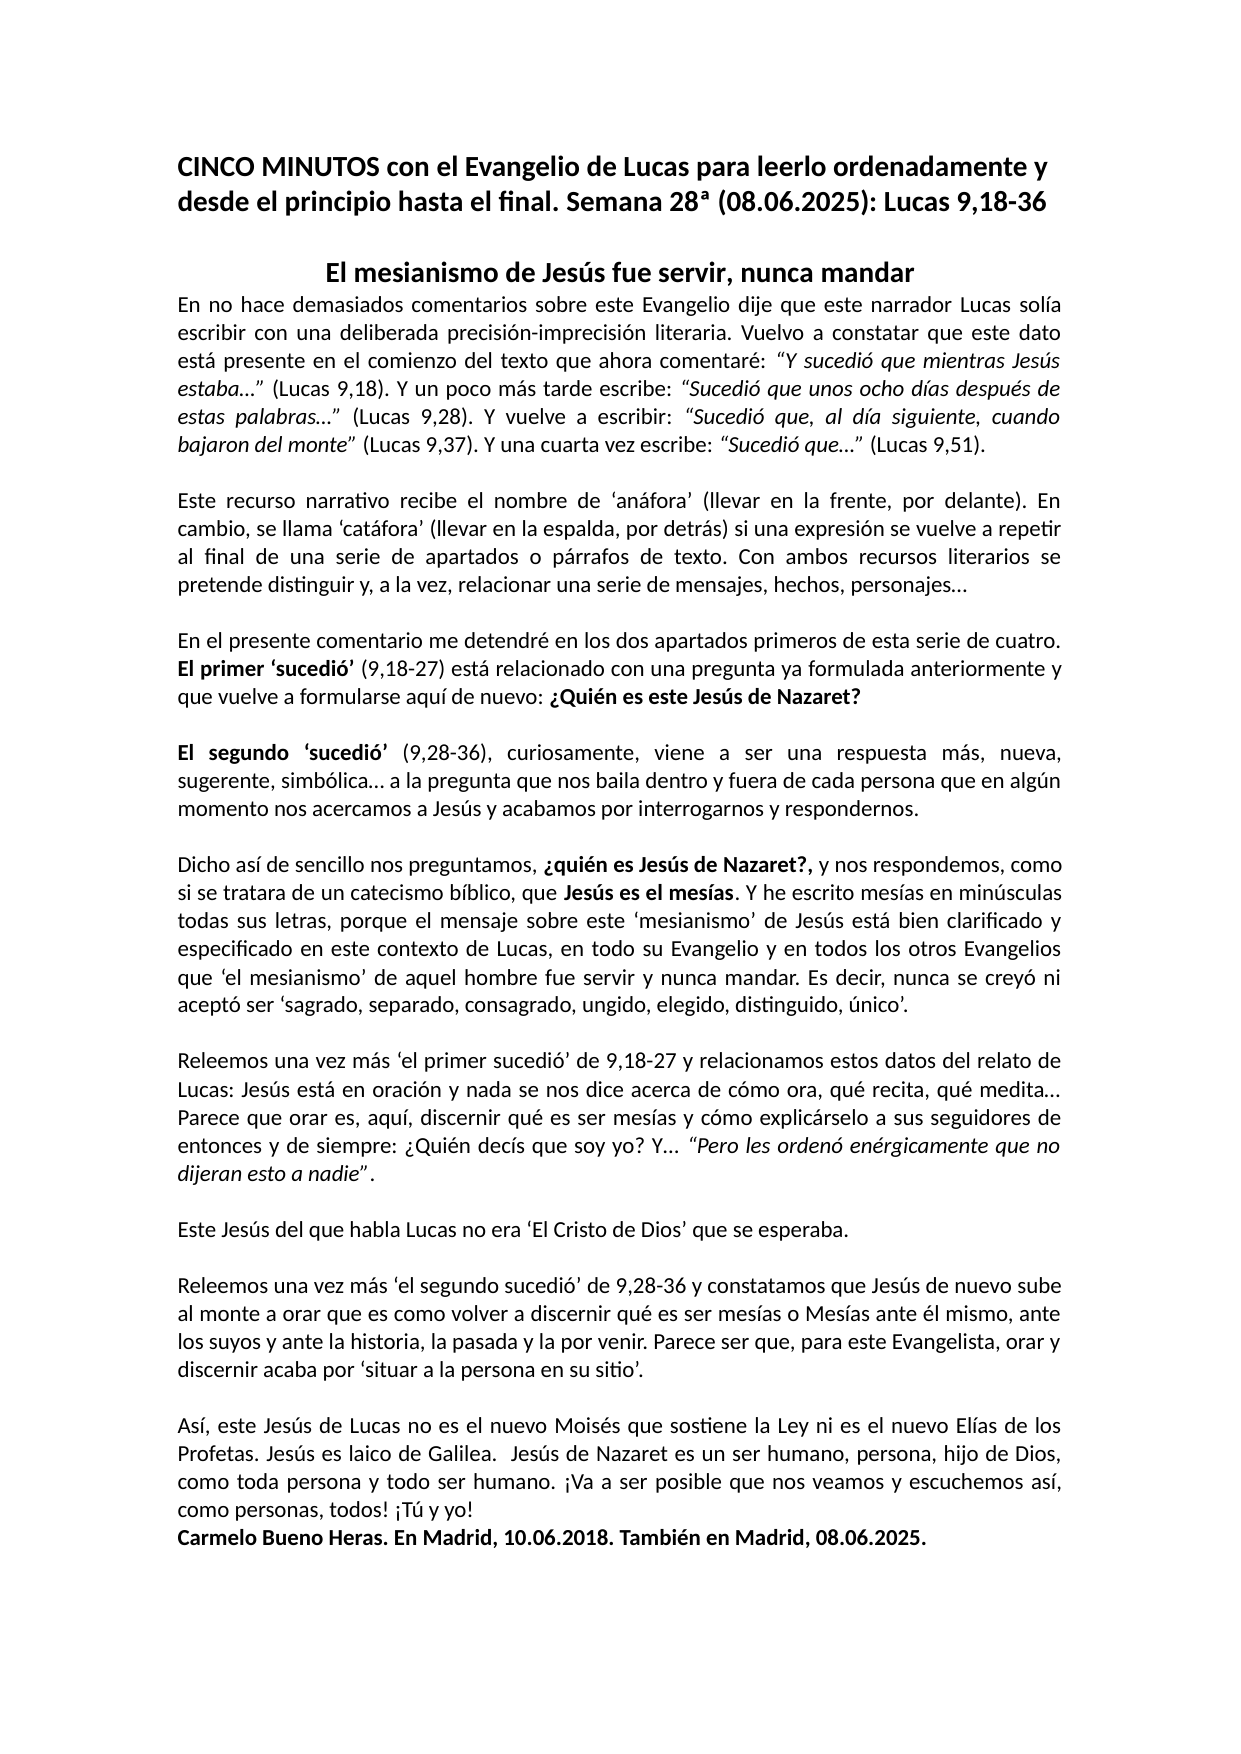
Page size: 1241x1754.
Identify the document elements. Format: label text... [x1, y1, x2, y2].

text El segundo ‘sucedió’ (9,28-36), curiosamente, viene a ser una respuesta más, nueva, sugerente, simbólica… a la pregunta que nos baila dentro y fuera de cada persona que en algún momento nos acercamos a Jesús y acabamos por interrogarnos y respondernos. [177, 738, 1063, 822]
text Este Jesús del que habla Lucas no era ‘El Cristo de Dios’ que se esperaba. [177, 1215, 1063, 1243]
text El mesianismo de Jesús fue servir, nunca mandar [177, 254, 1063, 290]
text En el presente comentario me detendré en los dos apartados primeros de esta serie de cuatro. El primer ‘sucedió’ (9,18-27) está relacionado con una pregunta ya formulada anteriormente y que vuelve a formularse aquí de nuevo: ¿Quién es este Jesús de Nazaret? [177, 626, 1063, 710]
text Así, este Jesús de Lucas no es el nuevo Moisés que sostiene la Ley ni es el nuevo Elías de los Profetas. Jesús es laico de Galilea. Jesús de Nazaret es un ser humano, persona, hijo de Dios, como toda persona y todo ser humano. ¡Va a ser posible que nos veamos y escuchemos así, como personas, todos! ¡Tú y yo! [177, 1411, 1063, 1523]
text Carmelo Bueno Heras. En Madrid, 10.06.2018. También en Madrid, 08.06.2025. [177, 1523, 1063, 1551]
text Releemos una vez más ‘el segundo sucedió’ de 9,28-36 y constatamos que Jesús de nuevo sube al monte a orar que es como volver a discernir qué es ser mesías o Mesías ante él mismo, ante los suyos y ante la historia, la pasada y la por venir. Parece ser que, para este Evangelista, orar y discernir acaba por ‘situar a la persona en su sitio’. [177, 1271, 1063, 1383]
text Releemos una vez más ‘el primer sucedió’ de 9,18-27 y relacionamos estos datos del relato de Lucas: Jesús está en oración y nada se nos dice acerca de cómo ora, qué recita, qué medita… Parece que orar es, aquí, discernir qué es ser mesías y cómo explicárselo a sus seguidores de entonces y de siempre: ¿Quién decís que soy yo? Y… “Pero les ordenó enérgicamente que no dijeran esto a nadie”. [177, 1047, 1063, 1187]
text En no hace demasiados comentarios sobre este Evangelio dije que este narrador Lucas solía escribir con una deliberada precisión-imprecisión literaria. Vuelvo a constatar que este dato está presente en el comienzo del texto que ahora comentaré: “Y sucedió que mientras Jesús estaba…” (Lucas 9,18). Y un poco más tarde escribe: “Sucedió que unos ocho días después de estas palabras…” (Lucas 9,28). Y vuelve a escribir: “Sucedió que, al día siguiente, cuando bajaron del monte” (Lucas 9,37). Y una cuarta vez escribe: “Sucedió que…” (Lucas 9,51). [177, 290, 1063, 458]
text Este recurso narrativo recibe el nombre de ‘anáfora’ (llevar en la frente, por delante). En cambio, se llama ‘catáfora’ (llevar en la espalda, por detrás) si una expresión se vuelve a repetir al final de una serie de apartados o párrafos de texto. Con ambos recursos literarios se pretende distinguir y, a la vez, relacionar una serie de mensajes, hechos, personajes… [177, 486, 1063, 598]
text CINCO MINUTOS con el Evangelio de Lucas para leerlo ordenadamente y desde el principio hasta el final. Semana 28ª (08.06.2025): Lucas 9,18-36 [177, 148, 1063, 219]
text Dicho así de sencillo nos preguntamos, ¿quién es Jesús de Nazaret?, y nos respondemos, como si se tratara de un catecismo bíblico, que Jesús es el mesías. Y he escrito mesías en minúsculas todas sus letras, porque el mensaje sobre este ‘mesianismo’ de Jesús está bien clarificado y especificado en este contexto de Lucas, en todo su Evangelio y en todos los otros Evangelios que ‘el mesianismo’ de aquel hombre fue servir y nunca mandar. Es decir, nunca se creyó ni aceptó ser ‘sagrado, separado, consagrado, ungido, elegido, distinguido, único’. [177, 851, 1063, 1019]
